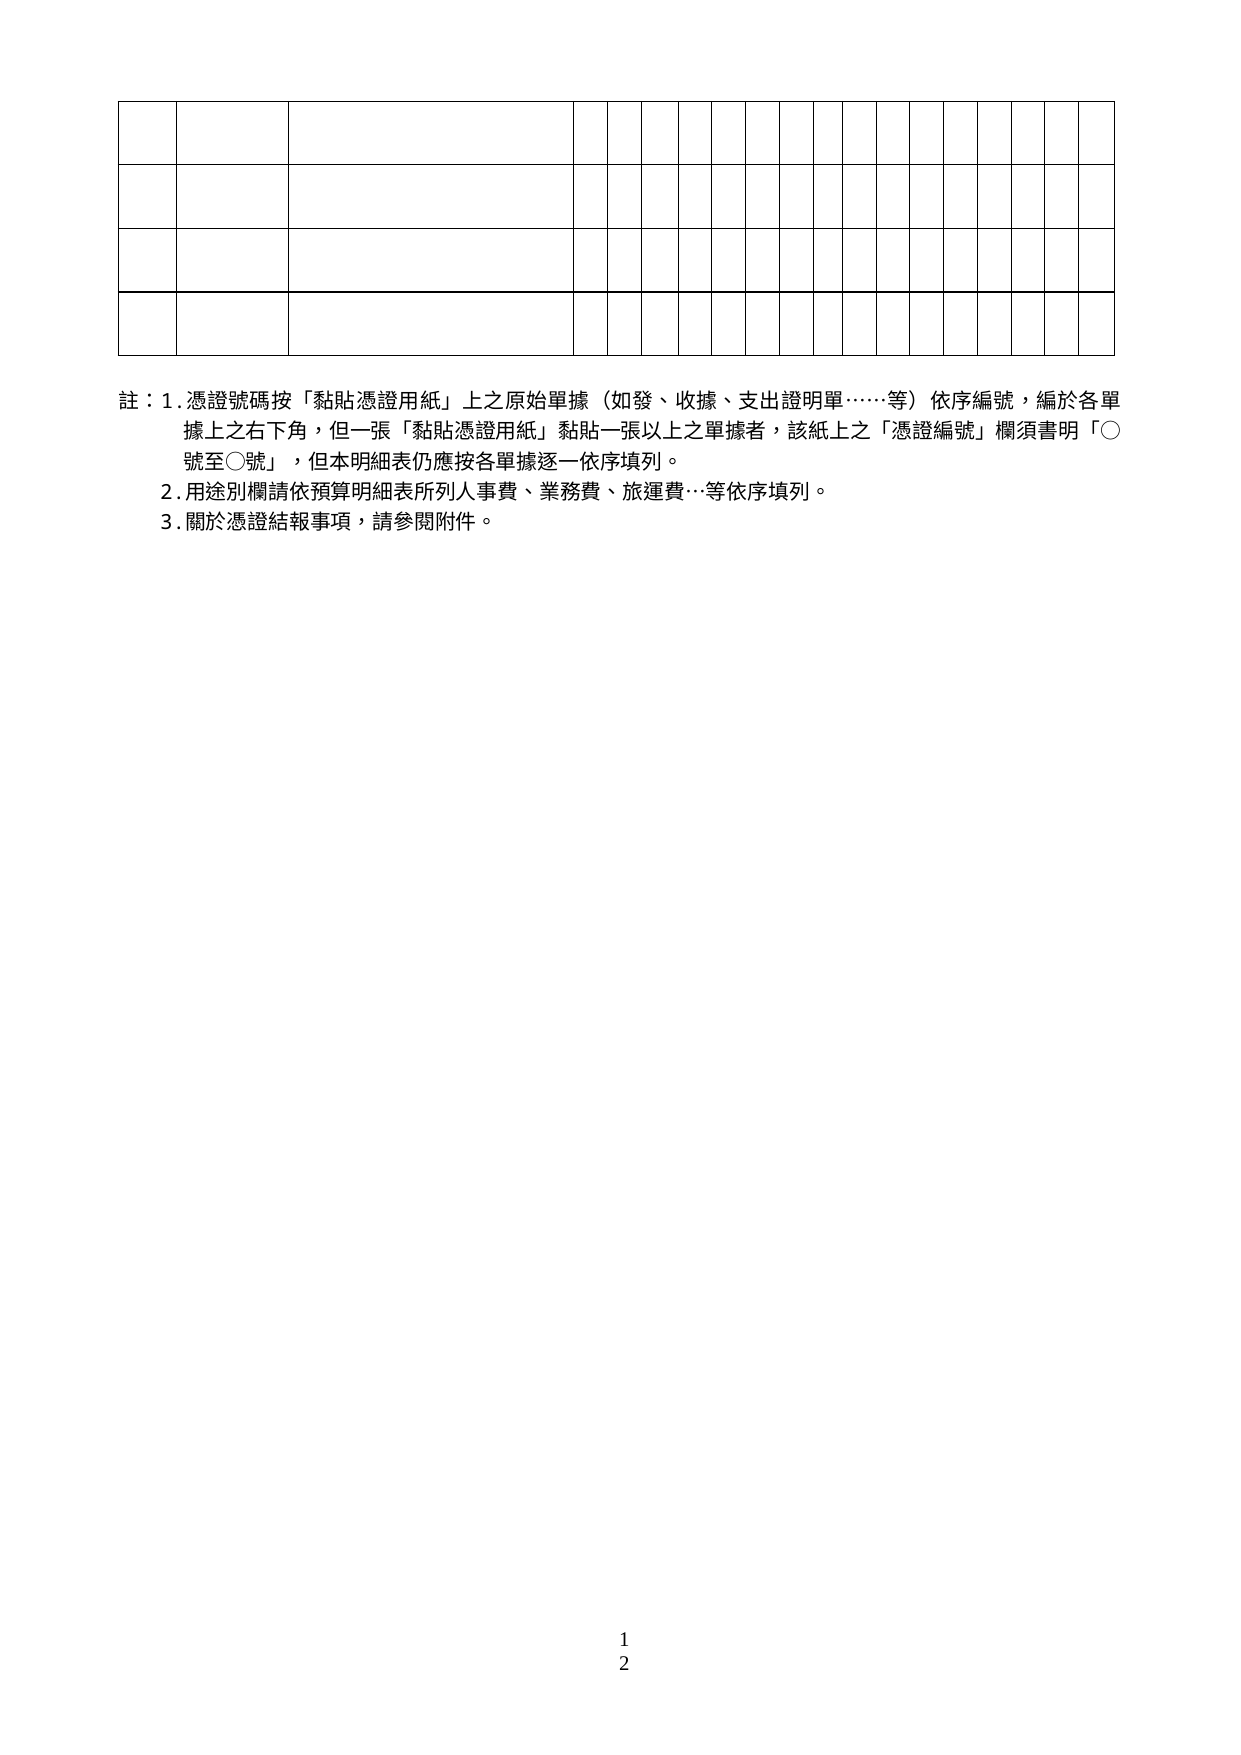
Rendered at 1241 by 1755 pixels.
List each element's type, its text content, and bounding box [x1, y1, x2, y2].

table_cell [843, 165, 876, 228]
table_cell [944, 165, 977, 228]
table_cell [289, 293, 573, 355]
table_cell [843, 102, 876, 164]
table_cell [978, 165, 1011, 228]
table_cell [1012, 229, 1044, 291]
table_cell [746, 165, 779, 228]
table_cell [877, 293, 909, 355]
table_cell [843, 229, 876, 291]
table_cell [608, 293, 641, 355]
table_cell [119, 102, 176, 164]
table_cell [780, 102, 813, 164]
table_cell [978, 293, 1011, 355]
table_cell [574, 229, 607, 291]
table_cell [642, 293, 678, 355]
table_cell [574, 102, 607, 164]
table_cell [1079, 229, 1114, 291]
table_cell [1045, 102, 1078, 164]
table_cell [712, 229, 745, 291]
table_cell [1079, 102, 1114, 164]
table_cell [1045, 293, 1078, 355]
table_cell [843, 293, 876, 355]
table_cell [289, 229, 573, 291]
table_cell [1012, 102, 1044, 164]
table_cell [679, 229, 711, 291]
table_cell [642, 102, 678, 164]
table_cell [289, 102, 573, 164]
table_cell [1045, 229, 1078, 291]
text 2.用途別欄請依預算明細表所列人事費、業務費、旅運費…等依序填列。 [160, 475, 1122, 506]
table_cell [780, 229, 813, 291]
table_cell [574, 165, 607, 228]
table_cell [608, 102, 641, 164]
table_cell [910, 229, 943, 291]
table_cell [679, 165, 711, 228]
table_cell [780, 293, 813, 355]
table_cell [712, 102, 745, 164]
table_cell [177, 165, 288, 228]
table_cell [1079, 293, 1114, 355]
table_cell [877, 229, 909, 291]
table_cell [877, 165, 909, 228]
table_cell [814, 102, 842, 164]
table_cell [780, 165, 813, 228]
table_cell [642, 165, 678, 228]
table_cell [877, 102, 909, 164]
table_cell [814, 165, 842, 228]
text 註：1.憑證號碼按「黏貼憑證用紙」上之原始單據（如發、收據、支出證明單……等）依序編號，編於各單據上之右下角，但一張「黏貼憑證用紙」黏貼一張以上之單據者，該紙上之「憑證編號」欄須書明「○號至○號」，但本明細表仍應按各單據逐一依序填列。 [118, 384, 1122, 475]
table_cell [289, 165, 573, 228]
table_cell [978, 229, 1011, 291]
table_cell [910, 293, 943, 355]
table_cell [1012, 293, 1044, 355]
table_cell [1012, 165, 1044, 228]
table_cell [642, 229, 678, 291]
table_cell [910, 165, 943, 228]
table_cell [177, 293, 288, 355]
table_cell [119, 229, 176, 291]
table_cell [746, 293, 779, 355]
table_cell [1045, 165, 1078, 228]
table_cell [574, 293, 607, 355]
table_cell [679, 293, 711, 355]
table_cell [712, 293, 745, 355]
table_cell [910, 102, 943, 164]
table_cell [712, 165, 745, 228]
table_cell [177, 102, 288, 164]
table_cell [944, 293, 977, 355]
table_cell [944, 102, 977, 164]
table_cell [978, 102, 1011, 164]
table_cell [944, 229, 977, 291]
table_cell [746, 102, 779, 164]
table_cell [679, 102, 711, 164]
table_cell [608, 229, 641, 291]
table_cell [608, 165, 641, 228]
table_cell [746, 229, 779, 291]
table_cell [119, 165, 176, 228]
table_cell [177, 229, 288, 291]
text 3.關於憑證結報事項，請參閱附件。 [118, 506, 1122, 536]
table_cell [814, 293, 842, 355]
table_cell [119, 293, 176, 355]
table_cell [1079, 165, 1114, 228]
table_cell [814, 229, 842, 291]
